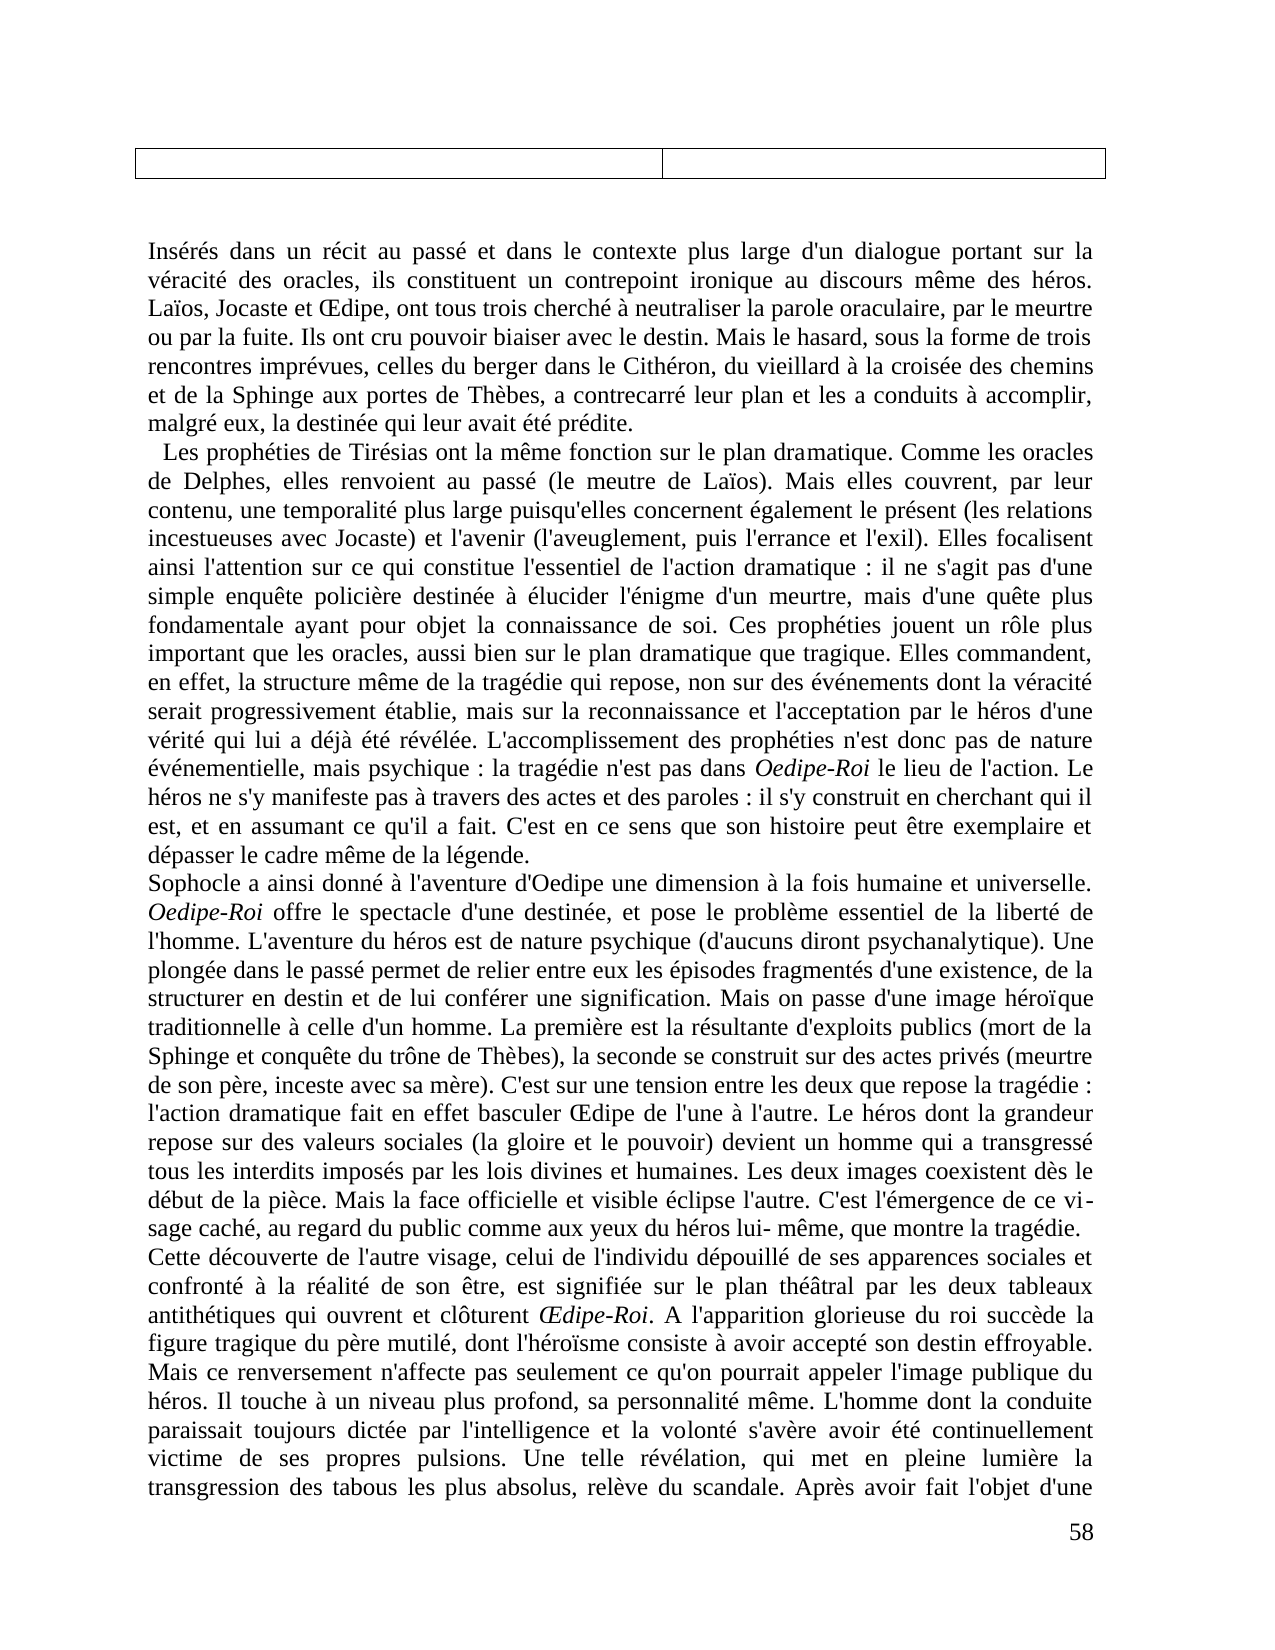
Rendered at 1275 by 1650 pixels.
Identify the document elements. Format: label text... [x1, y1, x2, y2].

text Les prophéties de Tirésias ont la même fonction sur le plan dra­matique. Comme les oracles de Delphes, elles renvoient au passé (le meutre de Laïos). Mais elles couvrent, par leur contenu, une tem­poralité plus large puisqu'elles concernent également le présent (les relations incestueuses avec Jocaste) et l'avenir (l'aveuglement, puis l'errance et l'exil). Elles focalisent ainsi l'attention sur ce qui consti­tue l'essentiel de l'action dramatique : il ne s'agit pas d'une simple enquête policière destinée à élucider l'énigme d'un meurtre, mais d'une quête plus fondamentale ayant pour objet la connaissance de soi. Ces prophéties jouent un rôle plus important que les oracles, aussi bien sur le plan dramatique que tragique. Elles commandent, en effet, la structure même de la tragédie qui repose, non sur des événements dont la véracité serait progressivement établie, mais sur la reconnaissance et l'acceptation par le héros d'une vérité qui lui a déjà été révélée. L'accomplissement des prophéties n'est donc pas de nature événementielle, mais psychique : la tragédie n'est pas dans Oedipe-Roi le lieu de l'action. Le héros ne s'y manifeste pas à travers des actes et des paroles : il s'y construit en cherchant qui il est, et en assumant ce qu'il a fait. C'est en ce sens que son histoire peut être exemplaire et dépasser le cadre même de la légende. [148, 437, 1094, 868]
text Insérés dans un récit au passé et dans le contexte plus large d'un dialogue portant sur la véracité des oracles, ils constituent un contrepoint ironique au discours même des héros. Laïos, Jocaste et Œdipe, ont tous trois cherché à neutraliser la parole oraculaire, par le meurtre ou par la fuite. Ils ont cru pouvoir biaiser avec le destin. Mais le hasard, sous la forme de trois rencontres imprévues, celles du berger dans le Cithéron, du vieillard à la croisée des che­mins et de la Sphinge aux portes de Thèbes, a contrecarré leur plan et les a conduits à accomplir, malgré eux, la destinée qui leur avait été prédite. [148, 236, 1094, 437]
table_cell [136, 149, 662, 177]
text Cette découverte de l'autre visage, celui de l'individu dépouillé de ses apparences sociales et confronté à la réalité de son être, est signifiée sur le plan théâtral par les deux tableaux antithétiques qui ouvrent et clôturent Œdipe-Roi. A l'apparition glorieuse du roi suc­cède la figure tragique du père mutilé, dont l'héroïsme consiste à avoir accepté son destin effroyable. Mais ce renversement n'affecte pas seulement ce qu'on pourrait appeler l'image publique du héros. Il touche à un niveau plus profond, sa personnalité même. L'homme dont la conduite paraissait toujours dictée par l'intelligence et la vo­lonté s'avère avoir été continuellement victime de ses propres pul­sions. Une telle révélation, qui met en pleine lumière la transgression des tabous les plus absolus, relève du scandale. Après avoir fait l'objet d'une [148, 1242, 1094, 1501]
text Sophocle a ainsi donné à l'aventure d'Oedipe une dimension à la fois humaine et universelle. Oedipe-Roi offre le spectacle d'une des­tinée, et pose le problème essentiel de la liberté de l'homme. L'aven­ture du héros est de nature psychique (d'aucuns diront psychanaly­tique). Une plongée dans le passé permet de relier entre eux les épisodes fragmentés d'une existence, de la structurer en destin et de lui conférer une signification. Mais on passe d'une image héroï­que traditionnelle à celle d'un homme. La première est la résultante d'exploits publics (mort de la Sphinge et conquête du trône de Thè­bes), la seconde se construit sur des actes privés (meurtre de son père, inceste avec sa mère). C'est sur une tension entre les deux que repose la tragédie : l'action dramatique fait en effet basculer Œdipe de l'une à l'autre. Le héros dont la grandeur repose sur des valeurs sociales (la gloire et le pouvoir) devient un homme qui a transgressé tous les interdits imposés par les lois divines et humai­nes. Les deux images coexistent dès le début de la pièce. Mais la face officielle et visible éclipse l'autre. C'est l'émergence de ce vi­sage caché, au regard du public comme aux yeux du héros lui- même, que montre la tragédie. [148, 868, 1094, 1242]
table_cell [663, 149, 1105, 177]
